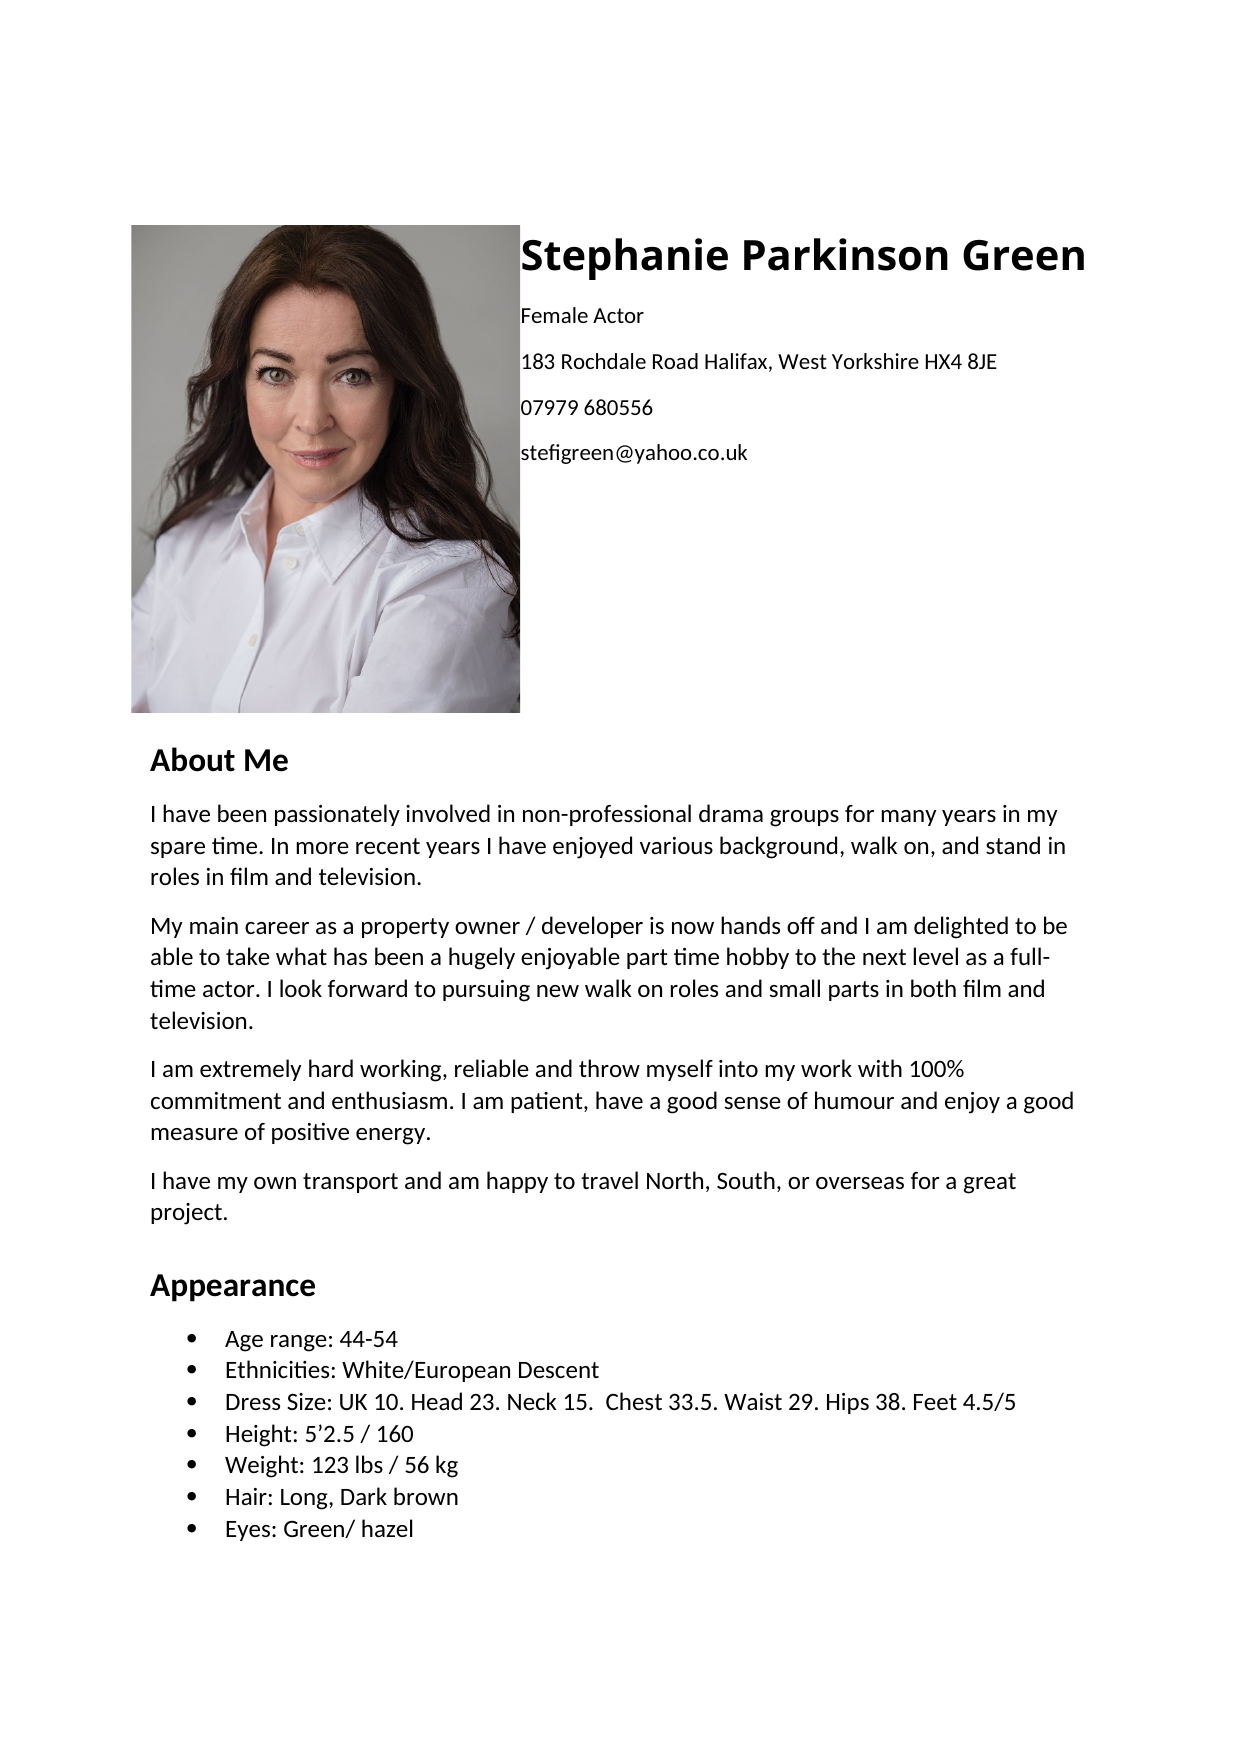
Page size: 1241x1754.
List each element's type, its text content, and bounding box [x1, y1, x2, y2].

text 07979 680556 [521, 393, 1090, 421]
text stefigreen@yahoo.co.uk [521, 438, 1090, 466]
list Age range: 44-54 [187, 1323, 1090, 1353]
text I am extremely hard working, reliable and throw myself into my work with 100% commitment and enthusiasm. I am patient, have a good sense of humour and enjoy a good measure of positive energy. [150, 1053, 1090, 1147]
list Ethnicities: White/European Descent [187, 1354, 1090, 1385]
text My main career as a property owner / developer is now hands off and I am delighted to be able to take what has been a hugely enjoyable part time hobby to the next level as a full-time actor. I look forward to pursuing new walk on roles and small parts in both film and television. [150, 910, 1090, 1035]
text I have been passionately involved in non-professional drama groups for many years in my spare time. In more recent years I have enjoyed various background, walk on, and stand in roles in film and television. [150, 798, 1090, 892]
list Dress Size: UK 10. Head 23. Neck 15. Chest 33.5. Waist 29. Hips 38. Feet 4.5/5 [187, 1386, 1090, 1417]
list Eyes: Green/ hazel [187, 1513, 1090, 1543]
text Stephanie Parkinson Green [521, 226, 1090, 282]
text Appearance [150, 1264, 1090, 1305]
list Height: 5’2.5 / 160 [187, 1418, 1090, 1448]
text Female Actor [521, 301, 1090, 329]
list Weight: 123 lbs / 56 kg [187, 1449, 1090, 1480]
list Hair: Long, Dark brown [187, 1481, 1090, 1512]
text I have my own transport and am happy to travel North, South, or overseas for a great project. [150, 1165, 1090, 1227]
text About Me [150, 739, 1090, 780]
text 183 Rochdale Road Halifax, West Yorkshire HX4 8JE [521, 347, 1090, 375]
